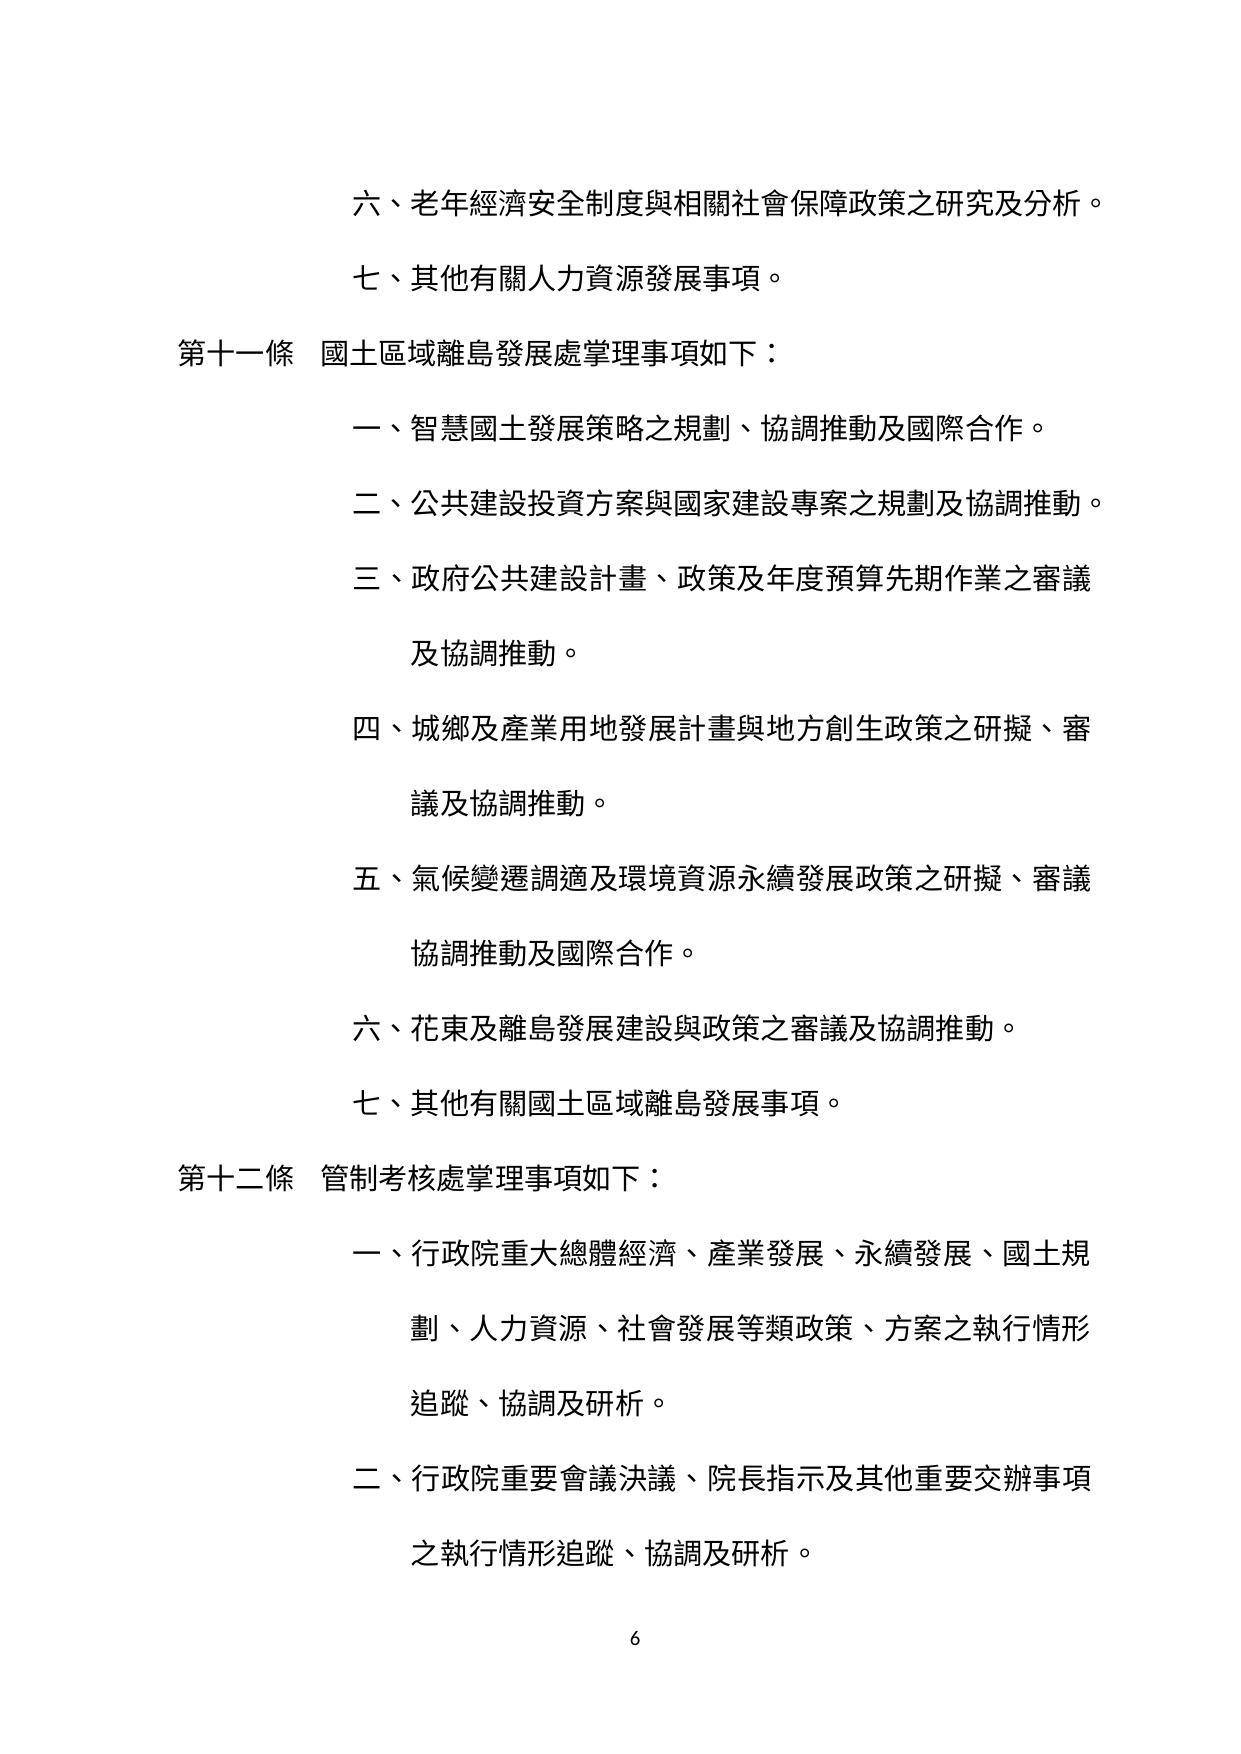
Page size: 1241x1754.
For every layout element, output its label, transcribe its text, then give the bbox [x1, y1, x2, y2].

text 一、智慧國土發展策略之規劃、協調推動及國際合作。 [352, 389, 1092, 464]
text 一、行政院重大總體經濟、產業發展、永續發展、國土規劃、人力資源、社會發展等類政策、方案之執行情形追蹤、協調及研析。 [352, 1214, 1092, 1439]
text 第十一條 國土區域離島發展處掌理事項如下： [177, 314, 1092, 389]
text 第十二條 管制考核處掌理事項如下： [177, 1139, 1092, 1214]
text 七、其他有關人力資源發展事項。 [352, 239, 1092, 314]
text 二、行政院重要會議決議、院長指示及其他重要交辦事項之執行情形追蹤、協調及研析。 [352, 1439, 1092, 1589]
text 六、花東及離島發展建設與政策之審議及協調推動。 [352, 989, 1092, 1064]
text 六、老年經濟安全制度與相關社會保障政策之研究及分析。 [352, 164, 1092, 239]
text 四、城鄉及產業用地發展計畫與地方創生政策之研擬、審議及協調推動。 [352, 689, 1092, 839]
text 七、其他有關國土區域離島發展事項。 [352, 1064, 1092, 1139]
text 五、氣候變遷調適及環境資源永續發展政策之研擬、審議、協調推動及國際合作。 [352, 839, 1092, 989]
text 三、政府公共建設計畫、政策及年度預算先期作業之審議及協調推動。 [352, 539, 1092, 689]
text 二、公共建設投資方案與國家建設專案之規劃及協調推動。 [352, 464, 1092, 539]
